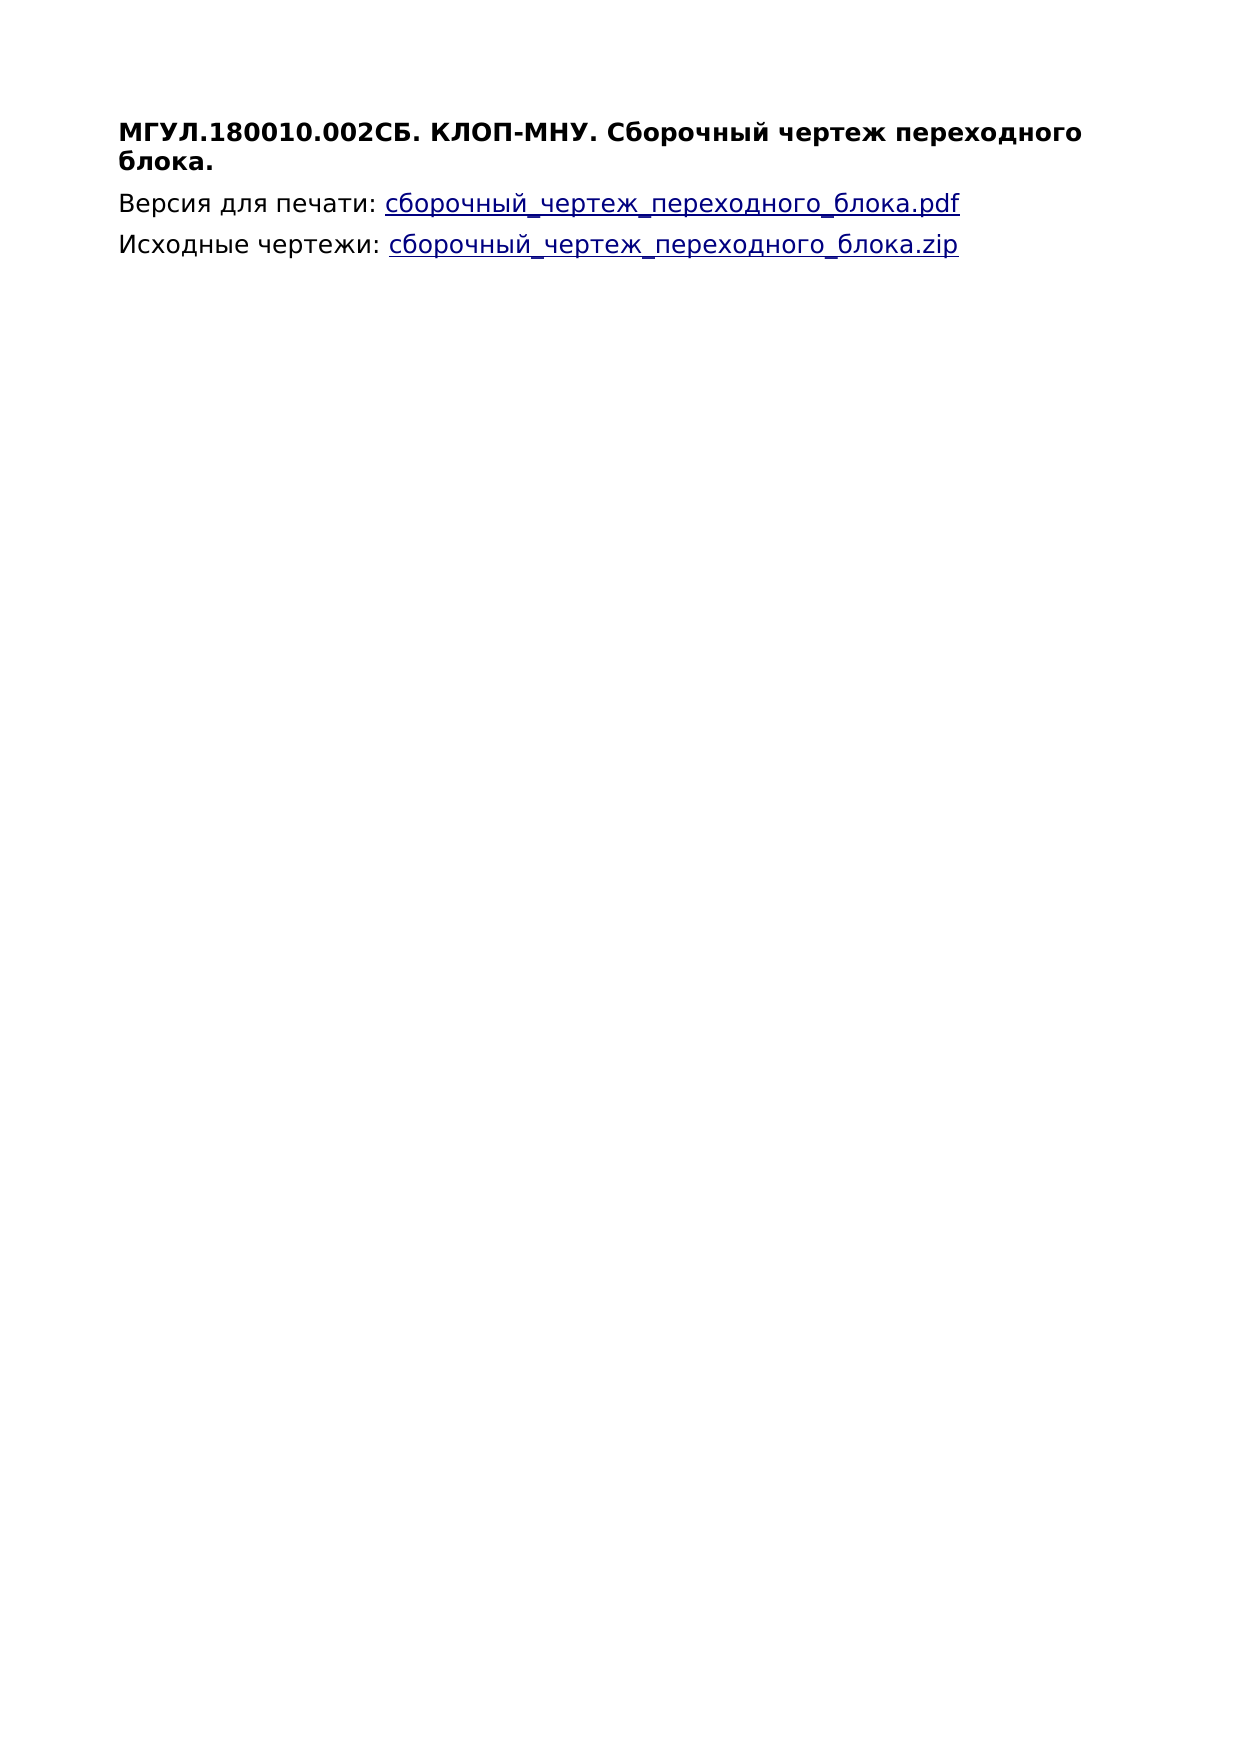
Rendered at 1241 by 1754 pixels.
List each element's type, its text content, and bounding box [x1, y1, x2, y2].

text Исходные чертежи: сборочный_чертеж_переходного_блока.zip [118, 231, 1122, 260]
text Версия для печати: сборочный_чертеж_переходного_блока.pdf [118, 189, 1122, 218]
text МГУЛ.180010.002СБ. КЛОП-МНУ. Сборочный чертеж переходного блока. [118, 118, 1122, 176]
